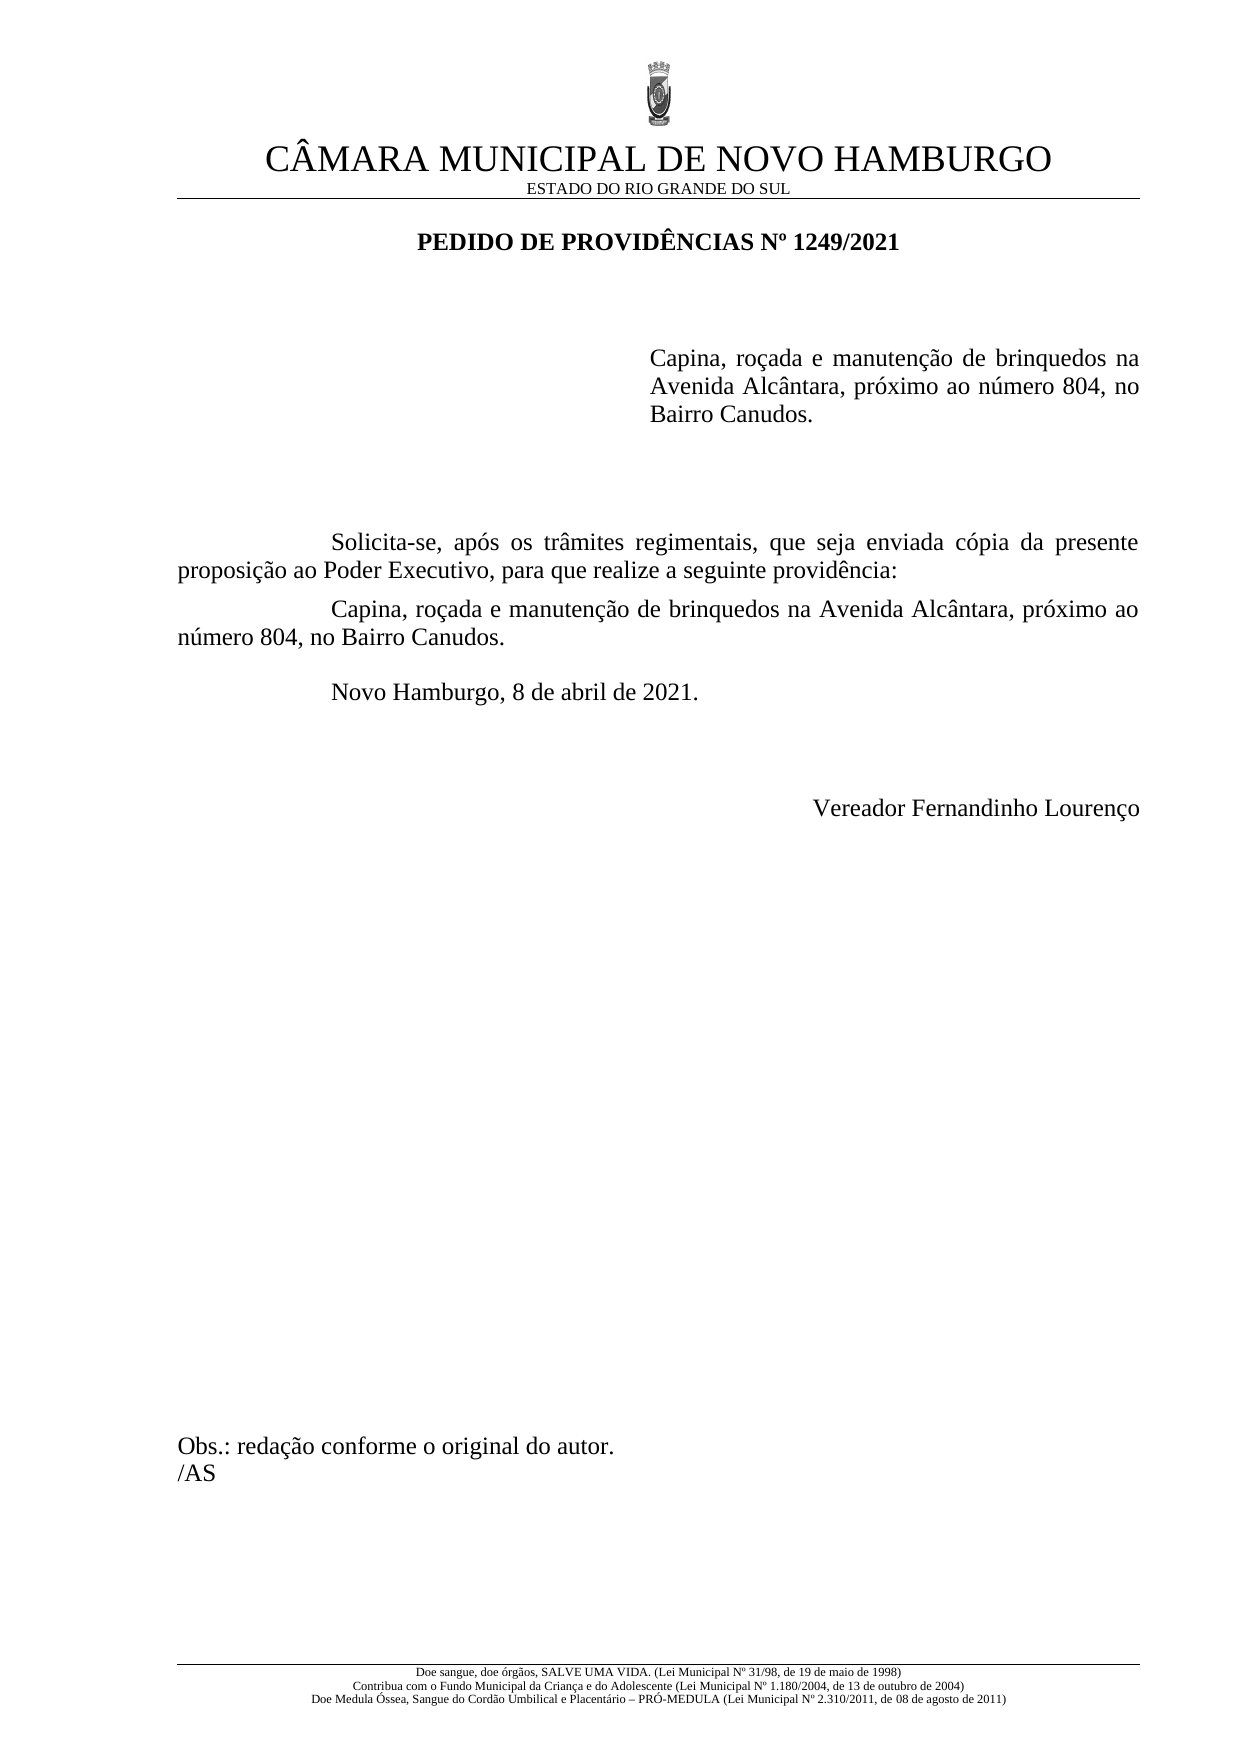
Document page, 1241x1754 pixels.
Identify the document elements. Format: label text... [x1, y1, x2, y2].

text Novo Hamburgo, 8 de abril de 2021. [177, 678, 1140, 706]
text Capina, roçada e manutenção de brinquedos na Avenida Alcântara, próximo ao número 804, no Bairro Canudos. [177, 595, 1140, 651]
text PEDIDO DE PROVIDÊNCIAS Nº 1249/2021 [177, 228, 1140, 256]
text /AS [177, 1459, 1140, 1487]
text Solicita-se, após os trâmites regimentais, que seja enviada cópia da presente proposição ao Poder Executivo, para que realize a seguinte providência: [177, 528, 1140, 583]
list Capina, roçada e manutenção de brinquedos na Avenida Alcântara, próximo ao número 804, no Bairro Canudos. [649, 344, 1140, 428]
text Obs.: redação conforme o original do autor. [177, 1432, 1140, 1459]
text Vereador Fernandinho Lourenço [649, 794, 1140, 822]
